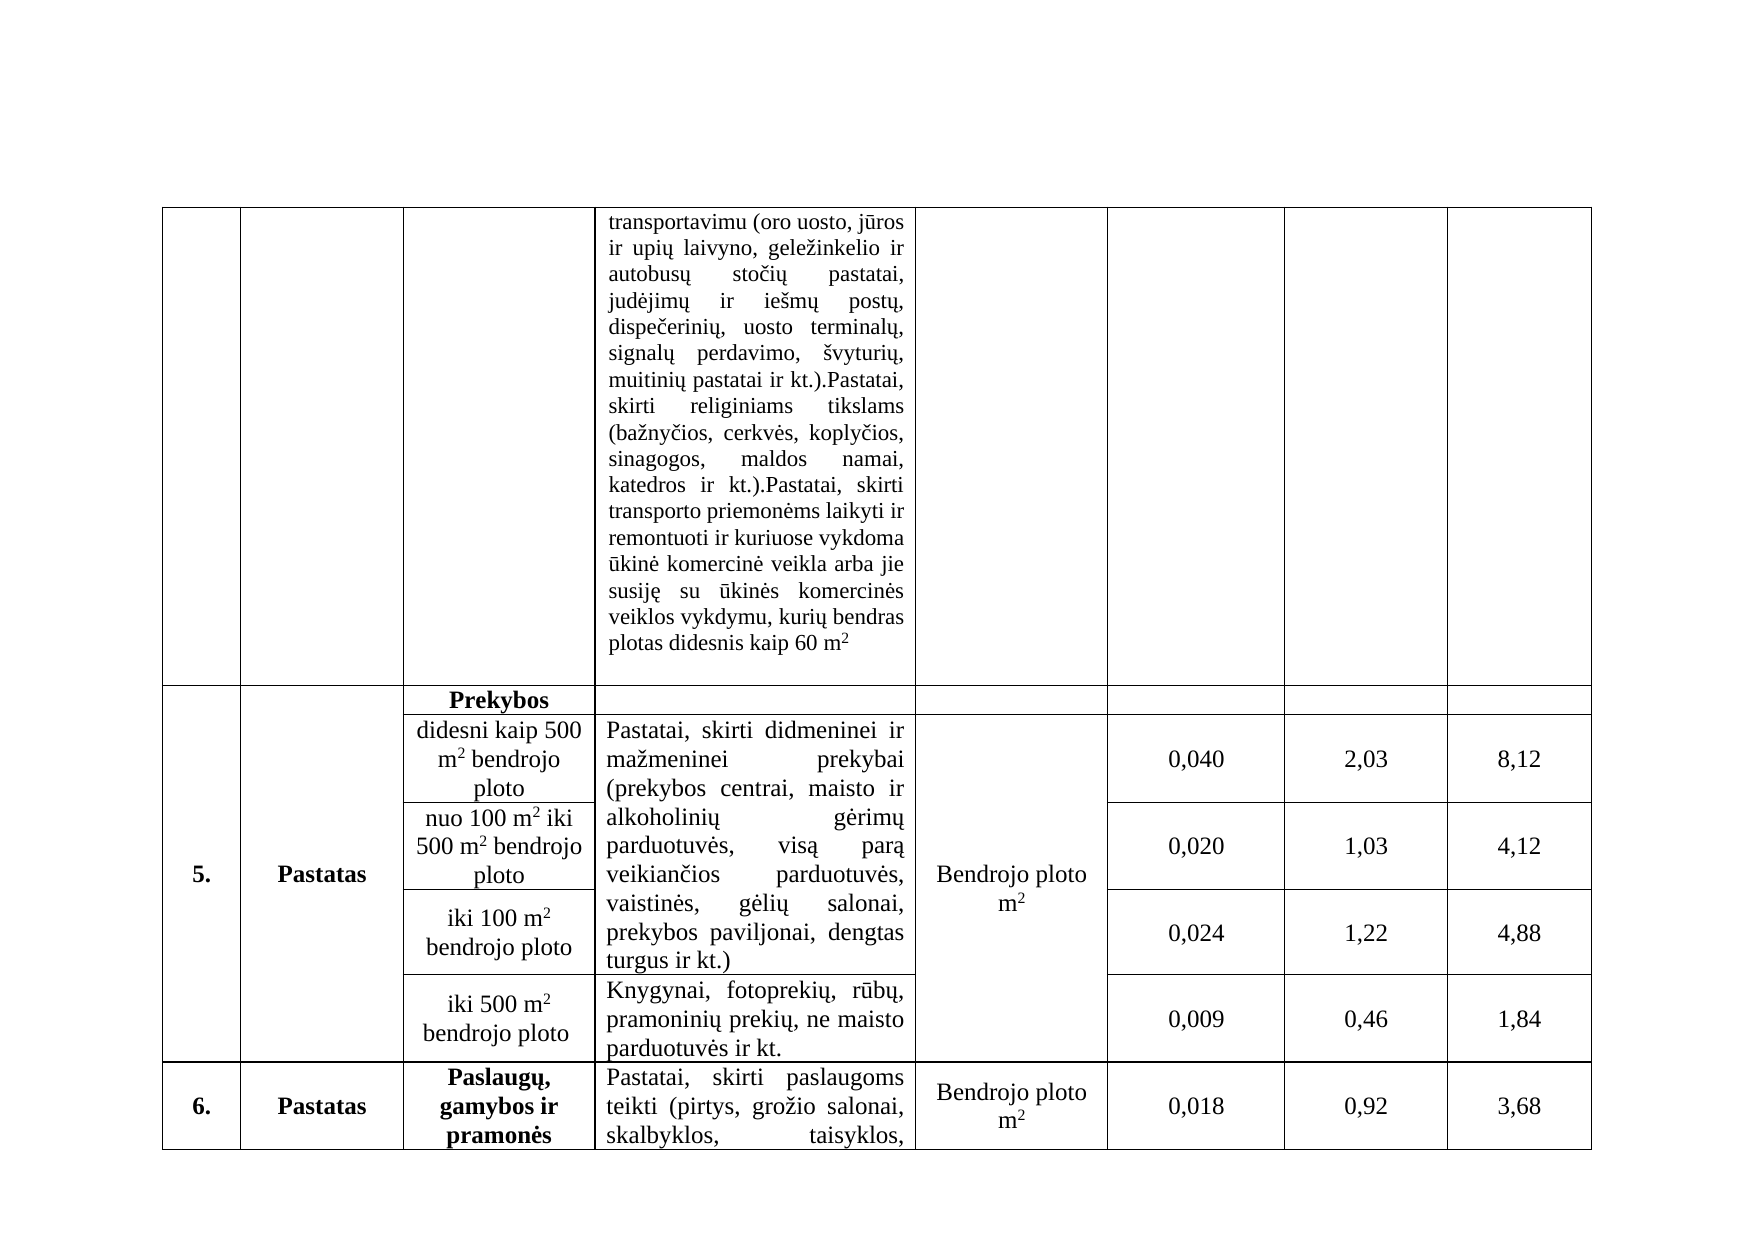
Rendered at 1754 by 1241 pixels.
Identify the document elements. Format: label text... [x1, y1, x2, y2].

table_cell Pastatai, skirti didmeninei ir mažmeninei prekybai (prekybos centrai, maisto ir alkoholinių gėrimų parduotuvės, visą parą veikiančios parduotuvės, vaistinės, gėlių salonai, prekybos paviljonai, dengtas turgus ir kt.) [596, 715, 915, 974]
table_cell [916, 686, 1107, 714]
table_cell 4,12 [1448, 803, 1591, 889]
table_cell nuo 100 m2 iki 500 m2 bendrojo ploto [404, 803, 594, 889]
table_cell [1448, 686, 1591, 714]
table_cell Prekybos [404, 686, 594, 714]
table_cell 0,46 [1285, 975, 1447, 1061]
table_cell 0,009 [1108, 975, 1284, 1061]
table_cell 0,92 [1285, 1063, 1447, 1149]
table_cell Bendrojo ploto m2 [916, 1063, 1107, 1149]
table_cell 6. [163, 1063, 240, 1149]
table_cell 1,03 [1285, 803, 1447, 889]
table_cell [1448, 208, 1591, 684]
table_cell [404, 208, 594, 684]
table_cell [596, 686, 915, 714]
table_cell Pastatai, skirti paslaugoms teikti (pirtys, grožio salonai, skalbyklos, taisyklos, [596, 1063, 915, 1149]
table_cell 0,040 [1108, 715, 1284, 802]
table_cell Pastatas [241, 1063, 403, 1149]
table_cell 1,22 [1285, 890, 1447, 974]
table_cell [916, 208, 1107, 684]
table_cell 8,12 [1448, 715, 1591, 802]
table_cell [1285, 208, 1447, 684]
table_cell [1108, 208, 1284, 684]
table_cell iki 100 m2 bendrojo ploto [404, 890, 594, 974]
table_cell [163, 208, 240, 684]
table_cell Pastatai, skirti administraciniams tikslams (bankai, paštas, valstybės ir savivaldybės įstaigos, ambasados, teismai, biurai, kontoros, kiti įstaigų ir organizacijų administraciniai pastatai). Pastatai, skirti specialiesiems tikslams (karinių vienetų pastatai, kalėjimai, pataisos darbų kolonijos, tardymo izoliatoriai, policijos, priešgaisrinių ir gelbėjimo tarnybų pastatai, slėptuvės, pasienio kontrolės punktai ir kt.). Pastatai, skirti transporto reikmėms, susiję su transportavimu (oro uosto, jūros ir upių laivyno, geležinkelio ir autobusų stočių pastatai, judėjimų ir iešmų postų, dispečerinių, uosto terminalų, signalų perdavimo, švyturių, muitinių pastatai ir kt.).Pastatai, skirti religiniams tikslams (bažnyčios, cerkvės, koplyčios, sinagogos, maldos namai, katedros ir kt.).Pastatai, skirti transporto priemonėms laikyti ir remontuoti ir kuriuose vykdoma ūkinė komercinė veikla arba jie susiję su ūkinės komercinės veiklos vykdymu, kurių bendras plotas didesnis kaip 60 m2 [596, 208, 915, 684]
table_cell 1,84 [1448, 975, 1591, 1061]
table_cell Paslaugų, gamybos ir pramonės [404, 1063, 594, 1149]
table_cell 0,018 [1108, 1063, 1284, 1149]
table_cell 0,024 [1108, 890, 1284, 974]
table_cell [1108, 686, 1284, 714]
table_cell [241, 208, 403, 684]
table_cell [1285, 686, 1447, 714]
table_cell 3,68 [1448, 1063, 1591, 1149]
table_cell 4,88 [1448, 890, 1591, 974]
table_cell 5. [163, 686, 240, 1061]
table_cell didesni kaip 500 m2 bendrojo ploto [404, 715, 594, 802]
table_cell Bendrojo ploto m2 [916, 715, 1107, 1061]
table_cell Knygynai, fotoprekių, rūbų, pramoninių prekių, ne maisto parduotuvės ir kt. [596, 975, 915, 1061]
table_cell Pastatas [241, 686, 403, 1061]
table_cell 0,020 [1108, 803, 1284, 889]
table_cell 2,03 [1285, 715, 1447, 802]
table_cell iki 500 m2 bendrojo ploto [404, 975, 594, 1061]
